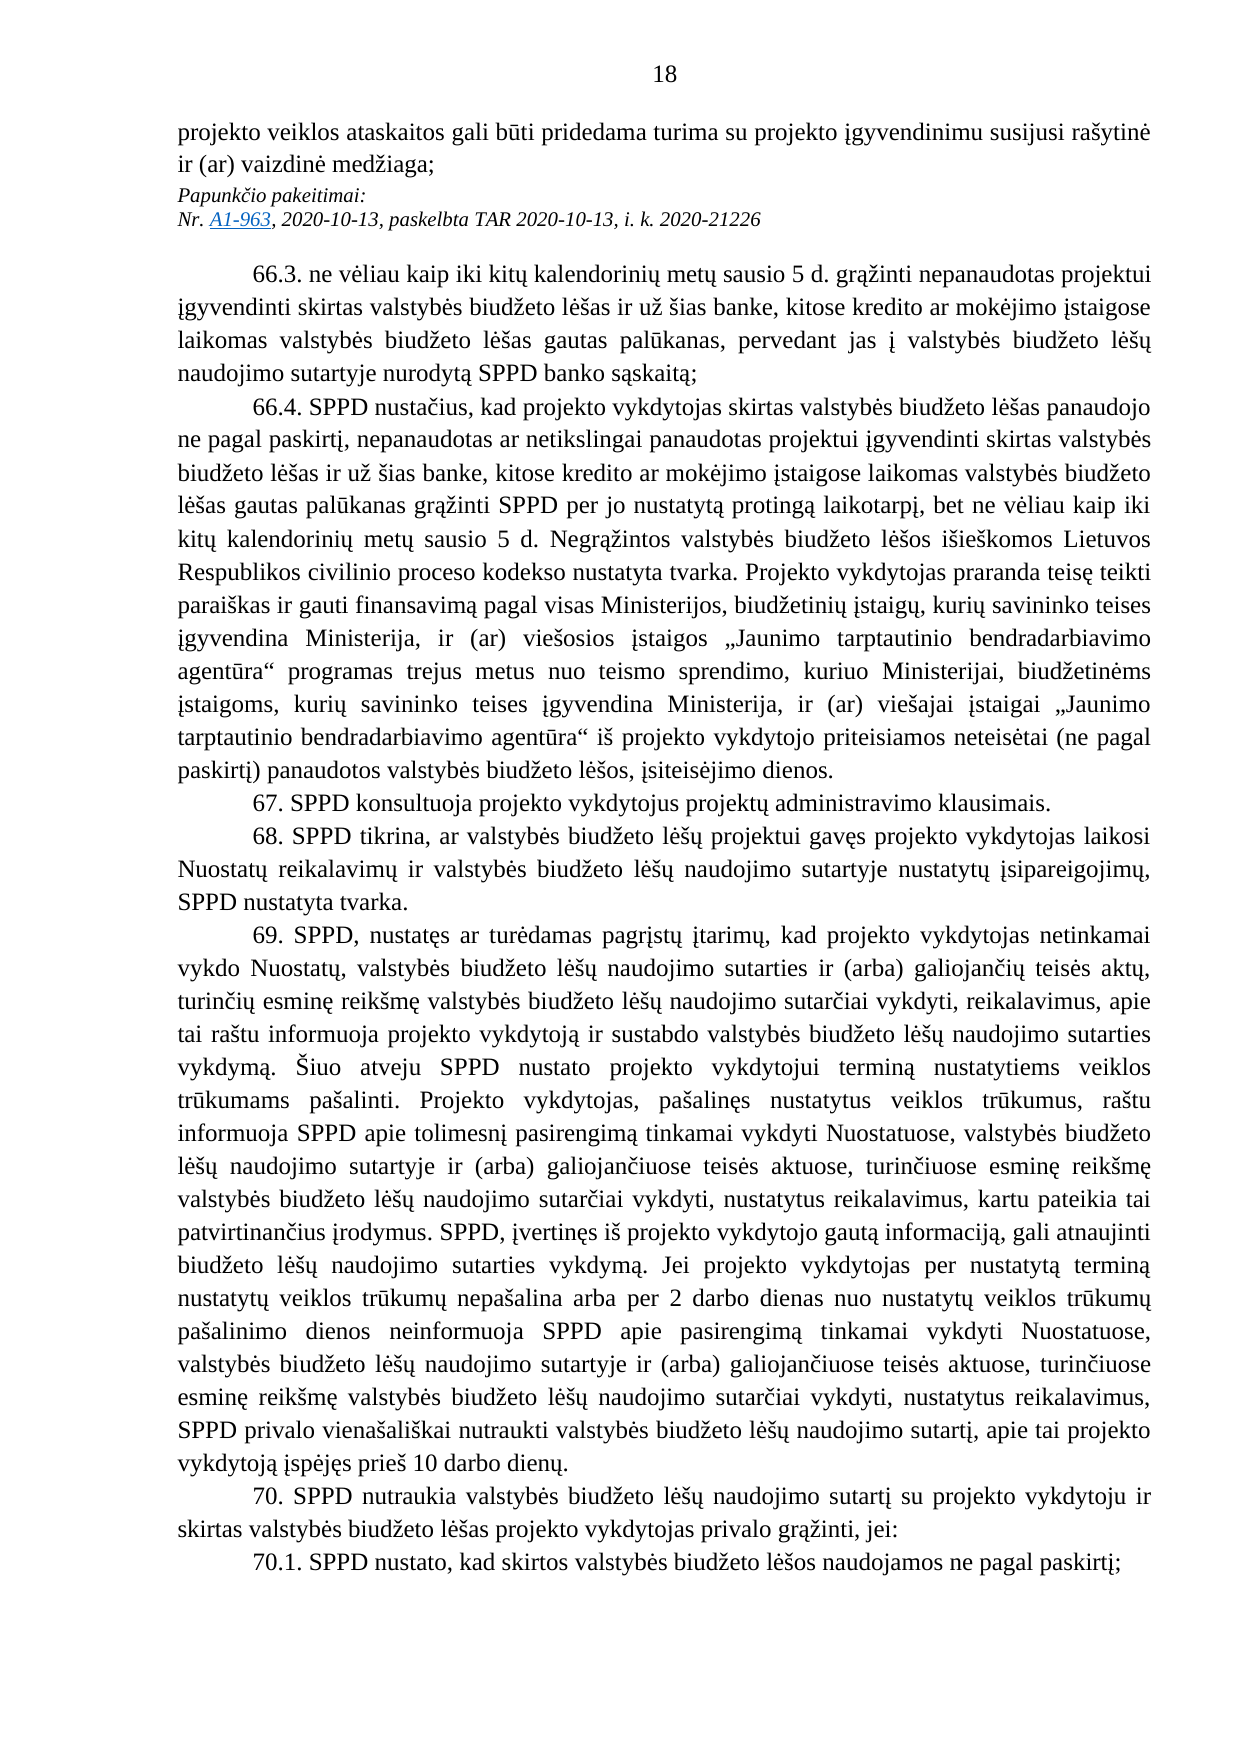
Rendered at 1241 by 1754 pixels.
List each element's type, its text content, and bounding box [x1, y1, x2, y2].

text 67. SPPD konsultuoja projekto vykdytojus projektų administravimo klausimais. [177, 788, 1152, 817]
text Nr. A1-963, 2020-10-13, paskelbta TAR 2020-10-13, i. k. 2020-21226 [177, 207, 1152, 231]
text Papunkčio pakeitimai: [177, 183, 1152, 207]
text 66.3. ne vėliau kaip iki kitų kalendorinių metų sausio 5 d. grąžinti nepanaudotas projektui įgyvendinti skirtas valstybės biudžeto lėšas ir už šias banke, kitose kredito ar mokėjimo įstaigose laikomas valstybės biudžeto lėšas gautas palūkanas, pervedant jas į valstybės biudžeto lėšų naudojimo sutartyje nurodytą SPPD banko sąskaitą; [177, 259, 1152, 387]
text 70.1. SPPD nustato, kad skirtos valstybės biudžeto lėšos naudojamos ne pagal paskirtį; [177, 1547, 1152, 1576]
text 66.4. SPPD nustačius, kad projekto vykdytojas skirtas valstybės biudžeto lėšas panaudojo ne pagal paskirtį, nepanaudotas ar netikslingai panaudotas projektui įgyvendinti skirtas valstybės biudžeto lėšas ir už šias banke, kitose kredito ar mokėjimo įstaigose laikomas valstybės biudžeto lėšas gautas palūkanas grąžinti SPPD per jo nustatytą protingą laikotarpį, bet ne vėliau kaip iki kitų kalendorinių metų sausio 5 d. Negrąžintos valstybės biudžeto lėšos išieškomos Lietuvos Respublikos civilinio proceso kodekso nustatyta tvarka. Projekto vykdytojas praranda teisę teikti paraiškas ir gauti finansavimą pagal visas Ministerijos, biudžetinių įstaigų, kurių savininko teises įgyvendina Ministerija, ir (ar) viešosios įstaigos „Jaunimo tarptautinio bendradarbiavimo agentūra“ programas trejus metus nuo teismo sprendimo, kuriuo Ministerijai, biudžetinėms įstaigoms, kurių savininko teises įgyvendina Ministerija, ir (ar) viešajai įstaigai „Jaunimo tarptautinio bendradarbiavimo agentūra“ iš projekto vykdytojo priteisiamos neteisėtai (ne pagal paskirtį) panaudotos valstybės biudžeto lėšos, įsiteisėjimo dienos. [177, 392, 1152, 783]
text 68. SPPD tikrina, ar valstybės biudžeto lėšų projektui gavęs projekto vykdytojas laikosi Nuostatų reikalavimų ir valstybės biudžeto lėšų naudojimo sutartyje nustatytų įsipareigojimų, SPPD nustatyta tvarka. [177, 821, 1152, 916]
text projekto veiklos ataskaitos gali būti pridedama turima su projekto įgyvendinimu susijusi rašytinė ir (ar) vaizdinė medžiaga; [177, 117, 1152, 178]
text 70. SPPD nutraukia valstybės biudžeto lėšų naudojimo sutartį su projekto vykdytoju ir skirtas valstybės biudžeto lėšas projekto vykdytojas privalo grąžinti, jei: [177, 1481, 1152, 1543]
text 69. SPPD, nustatęs ar turėdamas pagrįstų įtarimų, kad projekto vykdytojas netinkamai vykdo Nuostatų, valstybės biudžeto lėšų naudojimo sutarties ir (arba) galiojančių teisės aktų, turinčių esminę reikšmę valstybės biudžeto lėšų naudojimo sutarčiai vykdyti, reikalavimus, apie tai raštu informuoja projekto vykdytoją ir sustabdo valstybės biudžeto lėšų naudojimo sutarties vykdymą. Šiuo atveju SPPD nustato projekto vykdytojui terminą nustatytiems veiklos trūkumams pašalinti. Projekto vykdytojas, pašalinęs nustatytus veiklos trūkumus, raštu informuoja SPPD apie tolimesnį pasirengimą tinkamai vykdyti Nuostatuose, valstybės biudžeto lėšų naudojimo sutartyje ir (arba) galiojančiuose teisės aktuose, turinčiuose esminę reikšmę valstybės biudžeto lėšų naudojimo sutarčiai vykdyti, nustatytus reikalavimus, kartu pateikia tai patvirtinančius įrodymus. SPPD, įvertinęs iš projekto vykdytojo gautą informaciją, gali atnaujinti biudžeto lėšų naudojimo sutarties vykdymą. Jei projekto vykdytojas per nustatytą terminą nustatytų veiklos trūkumų nepašalina arba per 2 darbo dienas nuo nustatytų veiklos trūkumų pašalinimo dienos neinformuoja SPPD apie pasirengimą tinkamai vykdyti Nuostatuose, valstybės biudžeto lėšų naudojimo sutartyje ir (arba) galiojančiuose teisės aktuose, turinčiuose esminę reikšmę valstybės biudžeto lėšų naudojimo sutarčiai vykdyti, nustatytus reikalavimus, SPPD privalo vienašališkai nutraukti valstybės biudžeto lėšų naudojimo sutartį, apie tai projekto vykdytoją įspėjęs prieš 10 darbo dienų. [177, 920, 1152, 1477]
